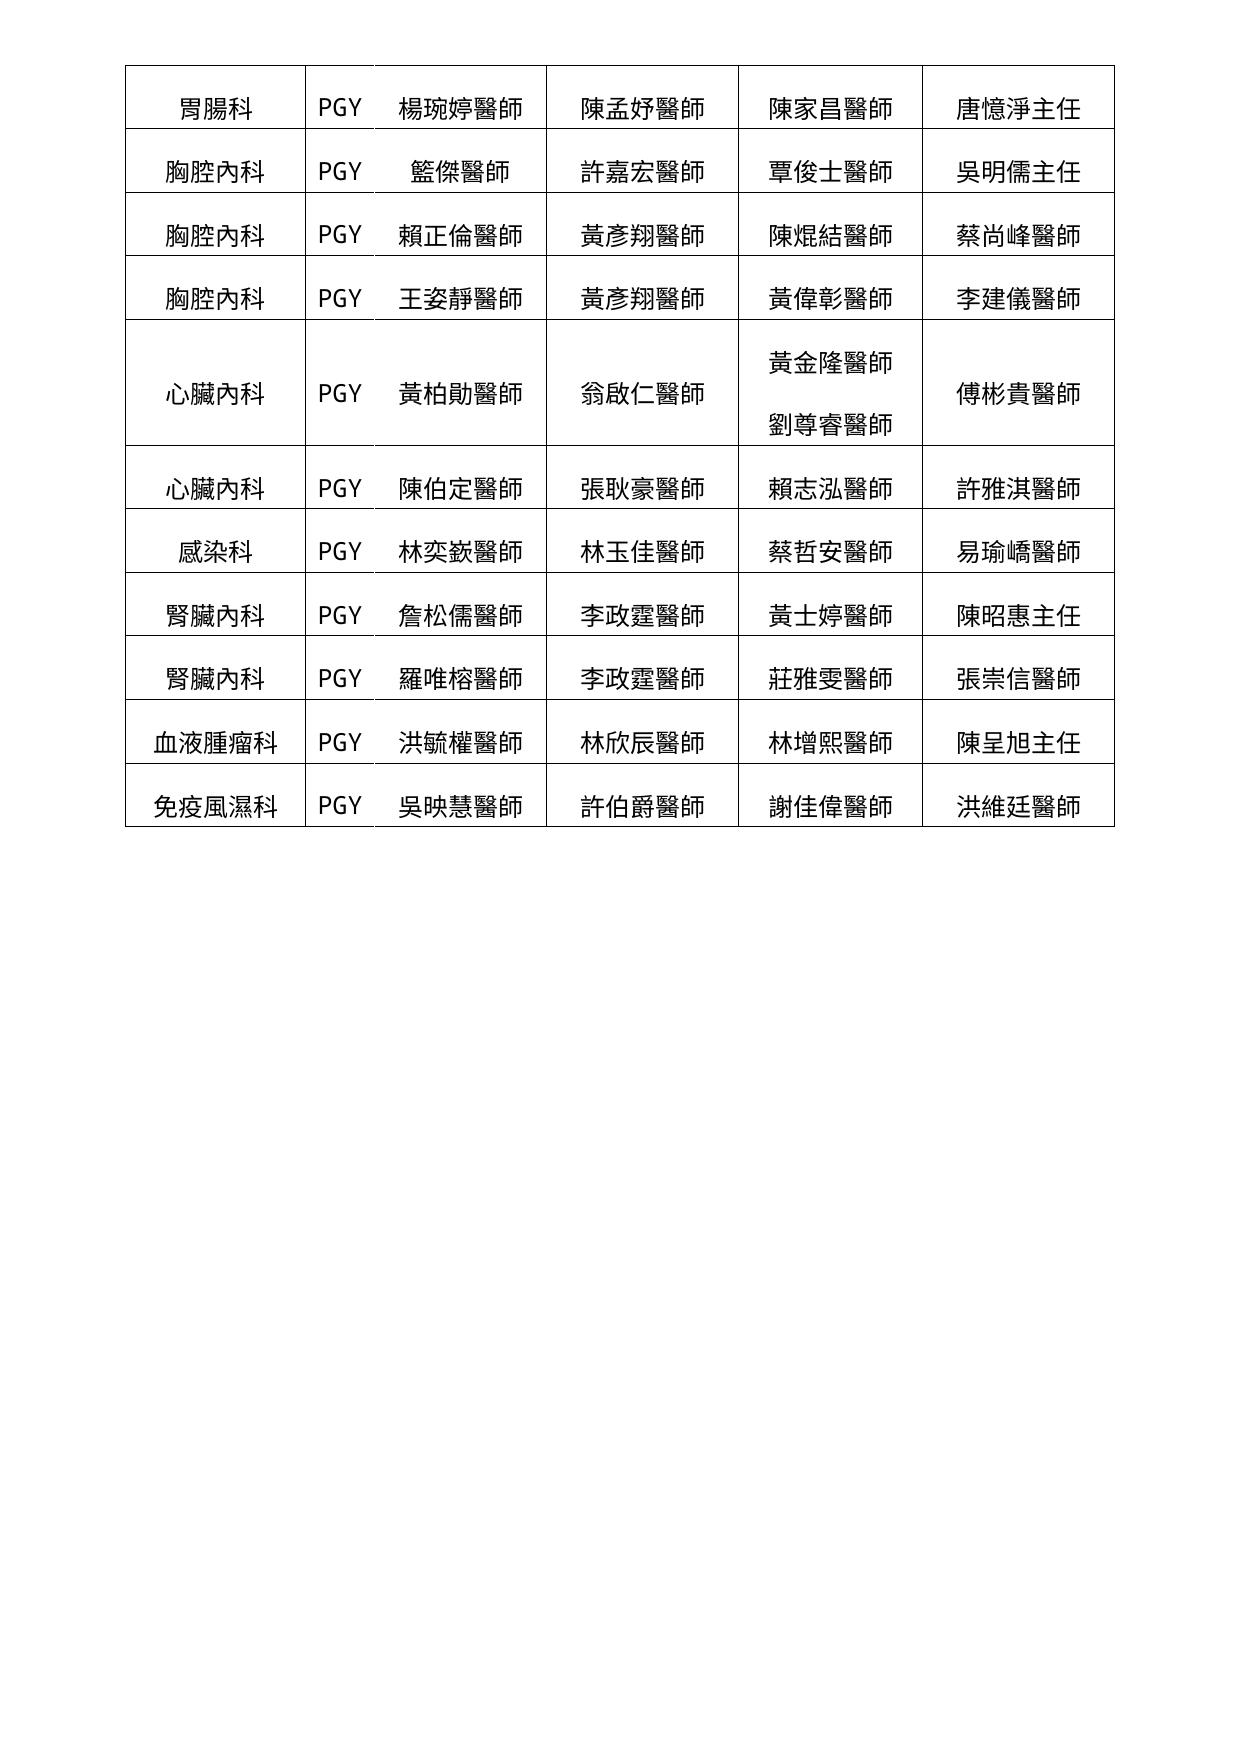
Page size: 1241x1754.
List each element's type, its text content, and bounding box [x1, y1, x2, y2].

table_cell 胸腔內科 [126, 193, 305, 255]
table_cell PGY [306, 129, 374, 192]
table_cell 蔡尚峰醫師 [923, 193, 1114, 255]
table_cell 許雅淇醫師 [923, 446, 1114, 508]
table_cell 吳明儒主任 [923, 129, 1114, 192]
table_cell 蔡哲安醫師 [739, 509, 922, 572]
table_cell 張崇信醫師 [923, 636, 1114, 699]
table_cell 傅彬貴醫師 [923, 320, 1114, 445]
table_cell PGY [306, 700, 374, 762]
table_cell 易瑜嶠醫師 [923, 509, 1114, 572]
table_cell 李政霆醫師 [547, 573, 738, 635]
table_cell 心臟內科 [126, 320, 305, 445]
table_cell 吳映慧醫師 [375, 764, 546, 826]
table_cell 李建儀醫師 [923, 256, 1114, 319]
table_cell 腎臟內科 [126, 573, 305, 635]
table_cell 陳昭惠主任 [923, 573, 1114, 635]
table_cell PGY [306, 636, 374, 699]
table_cell 洪毓權醫師 [375, 700, 546, 762]
table_cell 黃士婷醫師 [739, 573, 922, 635]
table_cell 許伯爵醫師 [547, 764, 738, 826]
table_cell 胸腔內科 [126, 129, 305, 192]
table_cell 覃俊士醫師 [739, 129, 922, 192]
table_cell 胃腸科 [126, 66, 305, 128]
table_cell 黃偉彰醫師 [739, 256, 922, 319]
table_cell 林欣辰醫師 [547, 700, 738, 762]
table_cell 唐憶淨主任 [923, 66, 1114, 128]
table_cell 心臟內科 [126, 446, 305, 508]
table_cell 陳伯定醫師 [375, 446, 546, 508]
table_cell 洪維廷醫師 [923, 764, 1114, 826]
table_cell 黃彥翔醫師 [547, 193, 738, 255]
table_cell 莊雅雯醫師 [739, 636, 922, 699]
table_cell PGY [306, 764, 374, 826]
table_cell 血液腫瘤科 [126, 700, 305, 762]
table_cell PGY [306, 320, 374, 445]
table_cell 黃金隆醫師 劉尊睿醫師 [739, 320, 922, 445]
table_cell 陳呈旭主任 [923, 700, 1114, 762]
table_cell 免疫風濕科 [126, 764, 305, 826]
table_cell PGY [306, 509, 374, 572]
table_cell 謝佳偉醫師 [739, 764, 922, 826]
table_cell PGY [306, 573, 374, 635]
table_cell 胸腔內科 [126, 256, 305, 319]
table_cell 陳家昌醫師 [739, 66, 922, 128]
table_cell 羅唯榕醫師 [375, 636, 546, 699]
table_cell 陳孟妤醫師 [547, 66, 738, 128]
table_cell 王姿靜醫師 [375, 256, 546, 319]
table_cell 賴志泓醫師 [739, 446, 922, 508]
table_cell 翁啟仁醫師 [547, 320, 738, 445]
table_cell 張耿豪醫師 [547, 446, 738, 508]
table_cell 楊琬婷醫師 [375, 66, 546, 128]
table_cell 黃彥翔醫師 [547, 256, 738, 319]
table_cell 黃柏勛醫師 [375, 320, 546, 445]
table_cell PGY [306, 446, 374, 508]
table_cell 陳焜結醫師 [739, 193, 922, 255]
table_cell PGY [306, 193, 374, 255]
table_cell 林玉佳醫師 [547, 509, 738, 572]
table_cell 李政霆醫師 [547, 636, 738, 699]
table_cell 詹松儒醫師 [375, 573, 546, 635]
table_cell 賴正倫醫師 [375, 193, 546, 255]
table_cell PGY [306, 256, 374, 319]
table_cell 許嘉宏醫師 [547, 129, 738, 192]
table_cell 腎臟內科 [126, 636, 305, 699]
table_cell 感染科 [126, 509, 305, 572]
table_cell 林奕嶔醫師 [375, 509, 546, 572]
table_cell 林增熙醫師 [739, 700, 922, 762]
table_cell PGY [306, 66, 374, 128]
table_cell 籃傑醫師 [375, 129, 546, 192]
